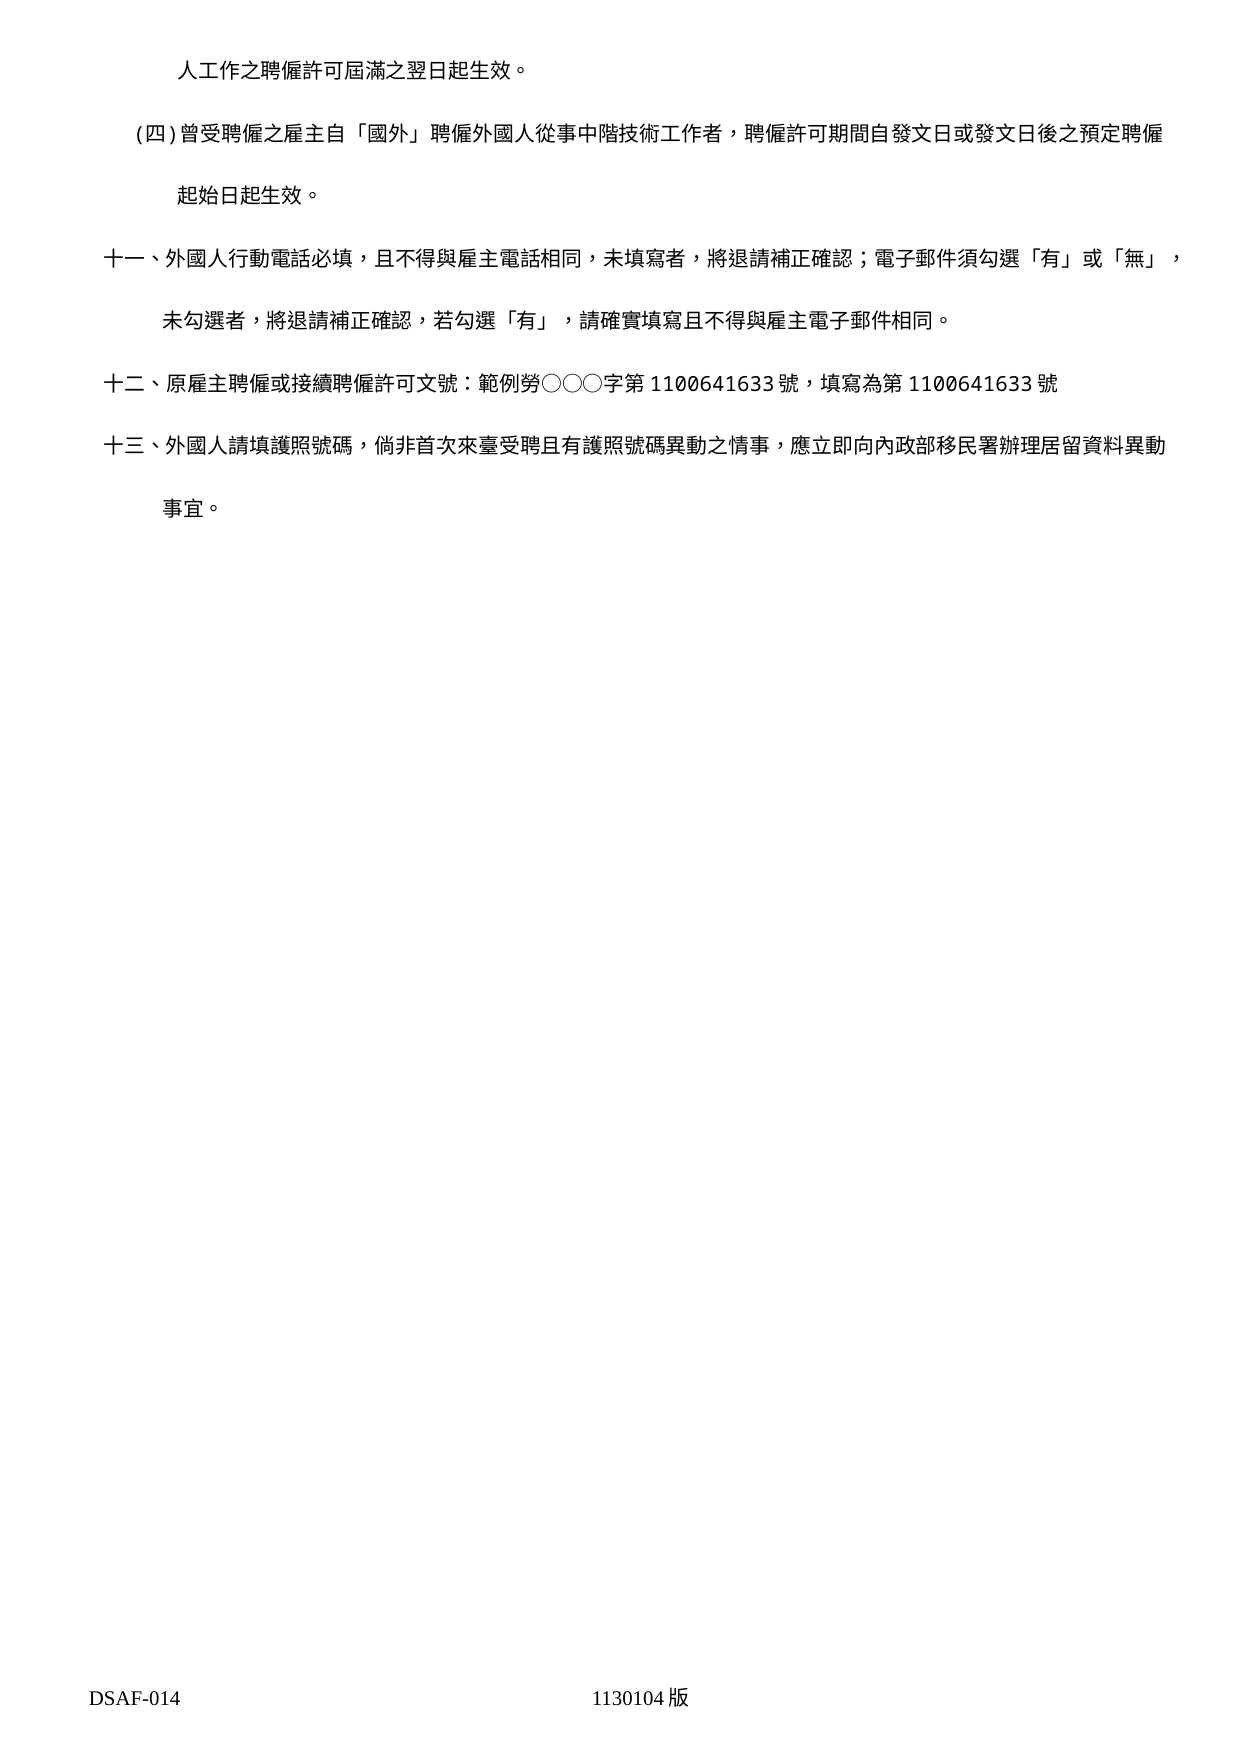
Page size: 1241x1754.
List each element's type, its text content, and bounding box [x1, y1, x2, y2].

text 十二、原雇主聘僱或接續聘僱許可文號：範例勞○○○字第1100641633號，填寫為第1100641633號 [103, 340, 1167, 403]
text 十一、外國人行動電話必填，且不得與雇主電話相同，未填寫者，將退請補正確認；電子郵件須勾選「有」或「無」，未勾選者，將退請補正確認，若勾選「有」，請確實填寫且不得與雇主電子郵件相同。 [103, 215, 1167, 340]
text 十三、外國人請填護照號碼，倘非首次來臺受聘且有護照號碼異動之情事，應立即向內政部移民署辦理居留資料異動事宜。 [103, 403, 1167, 528]
text 人工作之聘僱許可屆滿之翌日起生效。 [133, 28, 1167, 90]
text (四)曾受聘僱之雇主自「國外」聘僱外國人從事中階技術工作者，聘僱許可期間自發文日或發文日後之預定聘僱起始日起生效。 [133, 90, 1167, 215]
